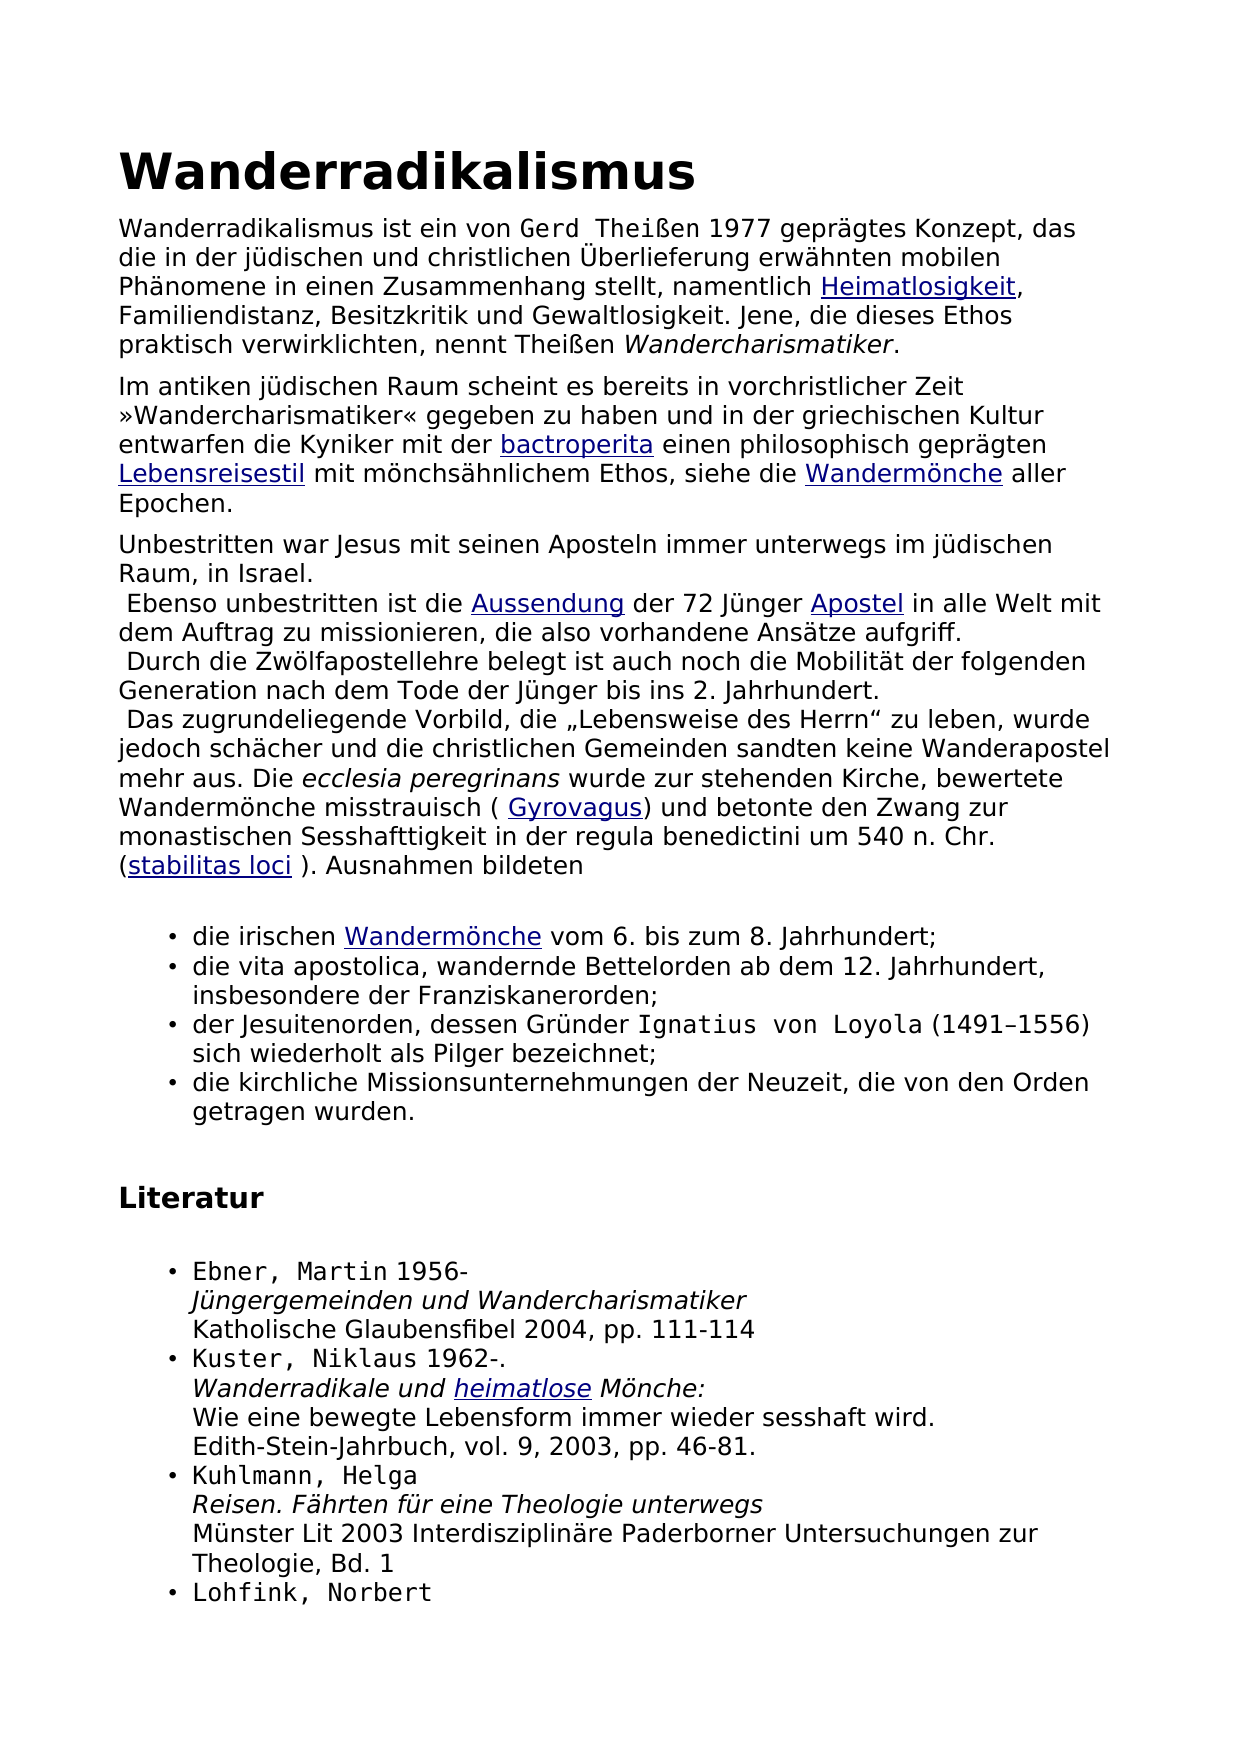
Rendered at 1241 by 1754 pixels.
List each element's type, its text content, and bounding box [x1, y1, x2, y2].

list der Jesuitenorden, dessen Gründer Ignatius von Loyola (1491–1556) sich wiederholt als Pilger bezeichnet; [177, 1010, 1122, 1068]
list Lohfink, Norbert [177, 1578, 1122, 1607]
list Kuhlmann, Helga Reisen. Fährten für eine Theologie unterwegs Münster Lit 2003 Interdisziplinäre Paderborner Untersuchungen zur Theologie, Bd. 1 [177, 1461, 1122, 1578]
text Wanderradikalismus ist ein von Gerd Theißen 1977 geprägtes Konzept, das die in der jüdischen und christlichen Überlieferung erwähnten mobilen Phänomene in einen Zusammenhang stellt, namentlich Heimatlosigkeit, Familiendistanz, Besitzkritik und Gewaltlosigkeit. Jene, die dieses Ethos praktisch verwirklichten, nennt Theißen Wandercharismatiker. [118, 214, 1122, 360]
text Unbestritten war Jesus mit seinen Aposteln immer unterwegs im jüdischen Raum, in Israel. Ebenso unbestritten ist die Aussendung der 72 Jünger Apostel in alle Welt mit dem Auftrag zu missionieren, die also vorhandene Ansätze aufgriff. Durch die Zwölfapostellehre belegt ist auch noch die Mobilität der folgenden Generation nach dem Tode der Jünger bis ins 2. Jahrhundert. Das zugrundeliegende Vorbild, die „Lebensweise des Herrn“ zu leben, wurde jedoch schächer und die christlichen Gemeinden sandten keine Wanderapostel mehr aus. Die ecclesia peregrinans wurde zur stehenden Kirche, bewertete Wandermönche misstrauisch ( Gyrovagus) und betonte den Zwang zur monastischen Sesshafttigkeit in der regula benedictini um 540 n. Chr. (stabilitas loci ). Ausnahmen bildeten [118, 531, 1122, 881]
subtitle Wanderradikalismus [118, 143, 1122, 201]
list Kuster, Niklaus 1962-. Wanderradikale und heimatlose Mönche: Wie eine bewegte Lebensform immer wieder sesshaft wird. Edith-Stein-Jahrbuch, vol. 9, 2003, pp. 46-81. [177, 1344, 1122, 1461]
list die kirchliche Missionsunternehmungen der Neuzeit, die von den Orden getragen wurden. [177, 1068, 1122, 1127]
list die vita apostolica, wandernde Bettelorden ab dem 12. Jahrhundert, insbesondere der Franziskanerorden; [177, 952, 1122, 1010]
list die irischen Wandermönche vom 6. bis zum 8. Jahrhundert; [177, 922, 1122, 952]
text Im antiken jüdischen Raum scheint es bereits in vorchristlicher Zeit »Wandercharismatiker« gegeben zu haben und in der griechischen Kultur entwarfen die Kyniker mit der bactroperita einen philosophisch geprägten Lebensreisestil mit mönchsähnlichem Ethos, siehe die Wandermönche aller Epochen. [118, 372, 1122, 518]
list Ebner, Martin 1956- Jüngergemeinden und Wandercharismatiker Katholische Glaubensfibel 2004, pp. 111-114 [177, 1257, 1122, 1344]
subtitle Literatur [118, 1181, 1122, 1215]
